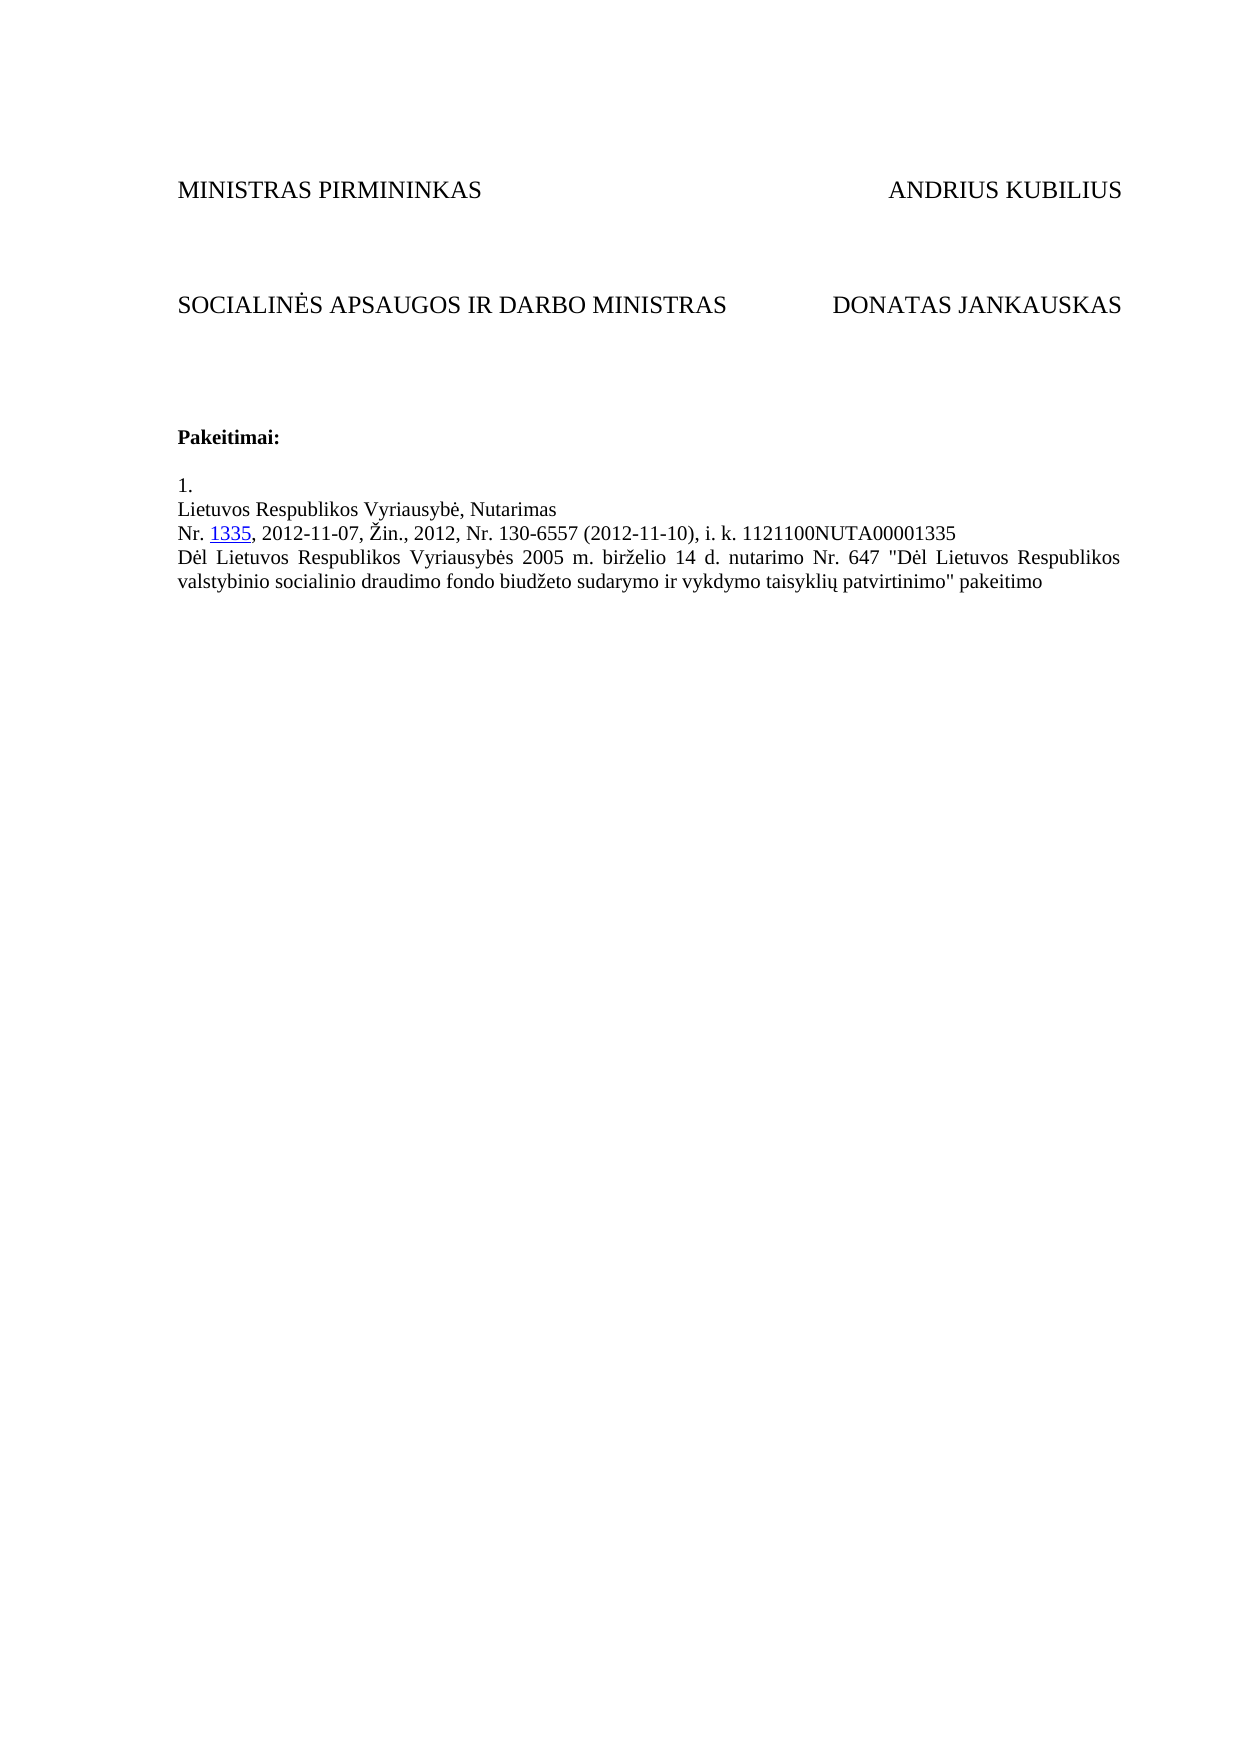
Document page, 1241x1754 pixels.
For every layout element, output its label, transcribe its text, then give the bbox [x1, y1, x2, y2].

text 1. [177, 473, 1122, 497]
text Dėl Lietuvos Respublikos Vyriausybės 2005 m. birželio 14 d. nutarimo Nr. 647 "Dėl Lietuvos Respublikos valstybinio socialinio draudimo fondo biudžeto sudarymo ir vykdymo taisyklių patvirtinimo" pakeitimo [177, 545, 1122, 593]
text Pakeitimai: [177, 425, 1122, 449]
text Lietuvos Respublikos Vyriausybė, Nutarimas [177, 497, 1122, 521]
text SOCIALINĖS APSAUGOS IR DARBO MINISTRAS DONATAS JANKAUSKAS [177, 291, 1122, 319]
text MINISTRAS PIRMININKAS ANDRIUS KUBILIUS [177, 176, 1122, 204]
text Nr. 1335, 2012-11-07, Žin., 2012, Nr. 130-6557 (2012-11-10), i. k. 1121100NUTA00001335 [177, 521, 1122, 545]
